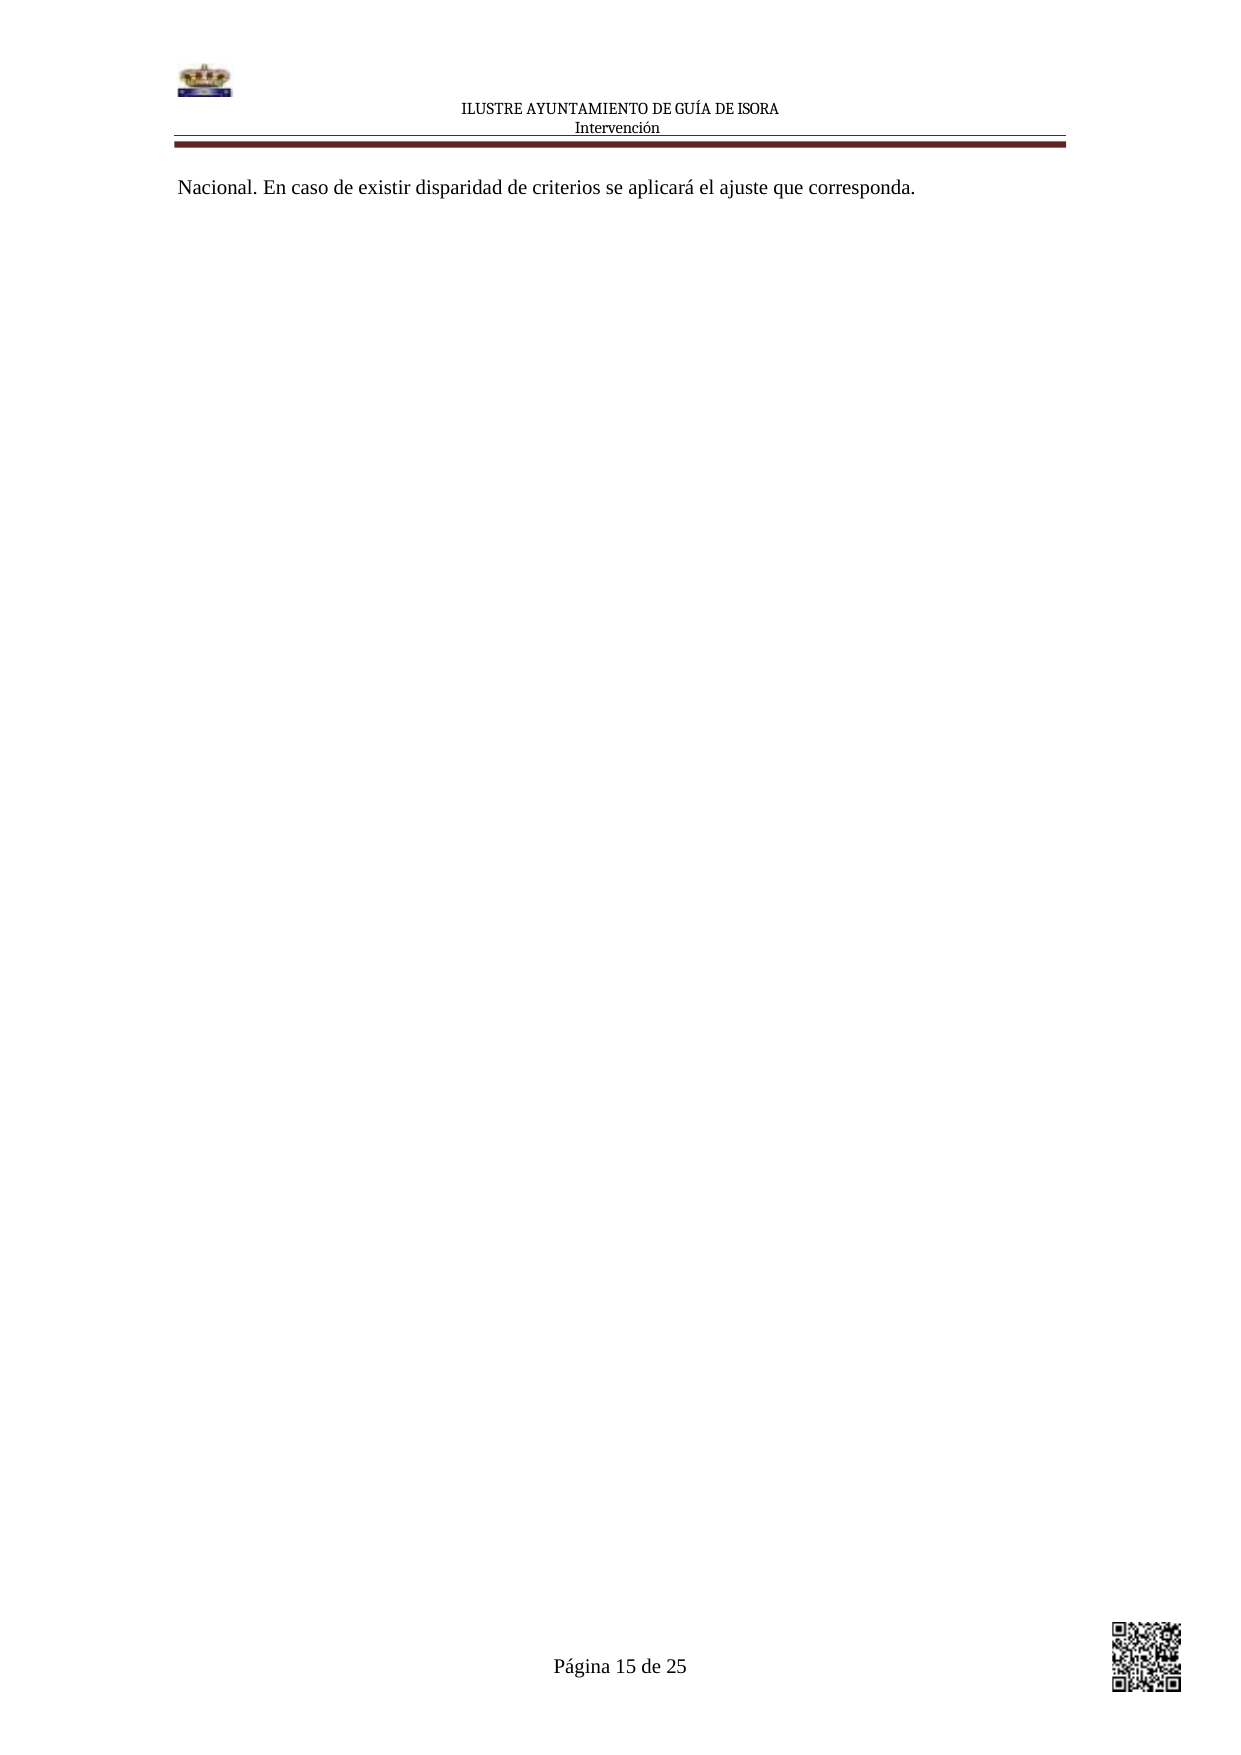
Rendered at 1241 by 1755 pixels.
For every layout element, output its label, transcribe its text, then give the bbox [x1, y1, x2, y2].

text Nacional. En caso de existir disparidad de criterios se aplicará el ajuste que corresponda. [177, 175, 1064, 199]
